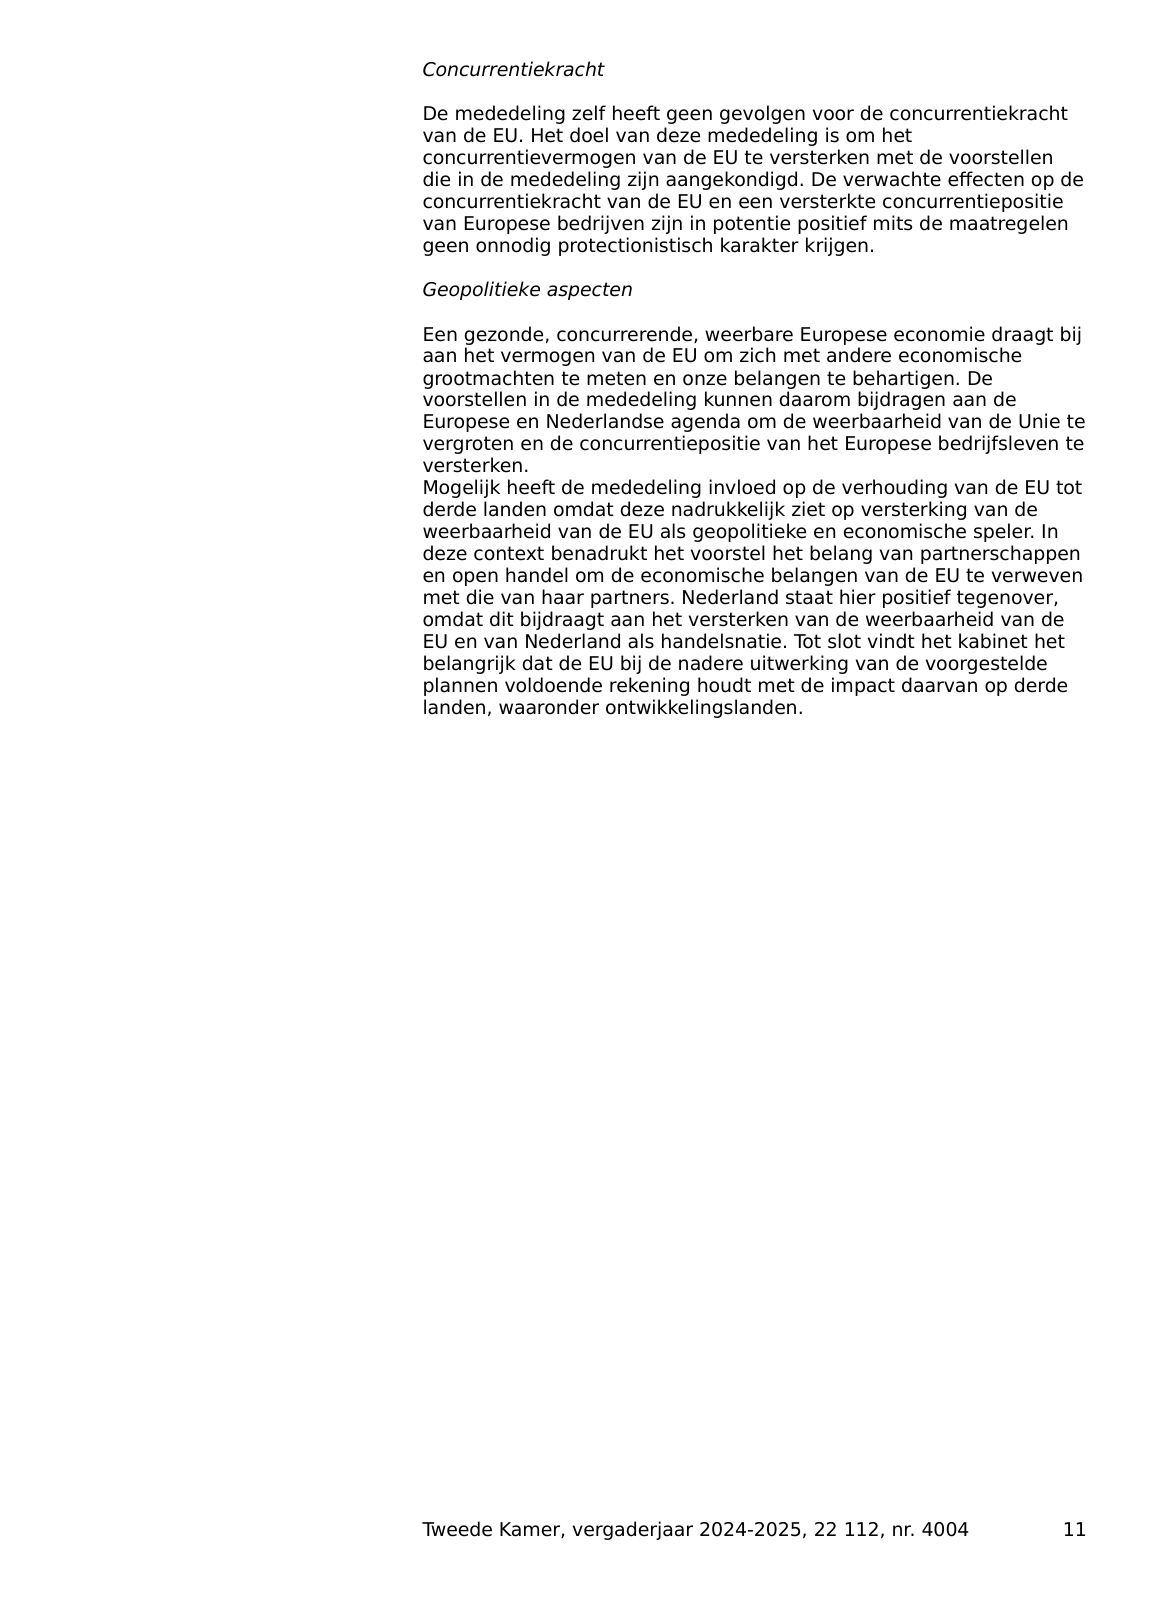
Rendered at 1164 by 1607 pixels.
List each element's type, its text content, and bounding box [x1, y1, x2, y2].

text Mogelijk heeft de mededeling invloed op de verhouding van de EU tot derde landen omdat deze nadrukkelijk ziet op versterking van de weerbaarheid van de EU als geopolitieke en economische speler. In deze context benadrukt het voorstel het belang van partnerschappen en open handel om de economische belangen van de EU te verweven met die van haar partners. Nederland staat hier positief tegenover, omdat dit bijdraagt aan het versterken van de weerbaarheid van de EU en van Nederland als handelsnatie. Tot slot vindt het kabinet het belangrijk dat de EU bij de nadere uitwerking van de voorgestelde plannen voldoende rekening houdt met de impact daarvan op derde landen, waaronder ontwikkelingslanden. [422, 477, 1087, 719]
text De mededeling zelf heeft geen gevolgen voor de concurrentiekracht van de EU. Het doel van deze mededeling is om het concurrentievermogen van de EU te versterken met de voorstellen die in de mededeling zijn aangekondigd. De verwachte effecten op de concurrentiekracht van de EU en een versterkte concurrentiepositie van Europese bedrijven zijn in potentie positief mits de maatregelen geen onnodig protectionistisch karakter krijgen. [422, 103, 1087, 257]
subtitle Concurrentiekracht [422, 59, 1087, 81]
subtitle Geopolitieke aspecten [422, 279, 1087, 301]
text Een gezonde, concurrerende, weerbare Europese economie draagt bij aan het vermogen van de EU om zich met andere economische grootmachten te meten en onze belangen te behartigen. De voorstellen in de mededeling kunnen daarom bijdragen aan de Europese en Nederlandse agenda om de weerbaarheid van de Unie te vergroten en de concurrentiepositie van het Europese bedrijfsleven te versterken. [422, 323, 1087, 477]
